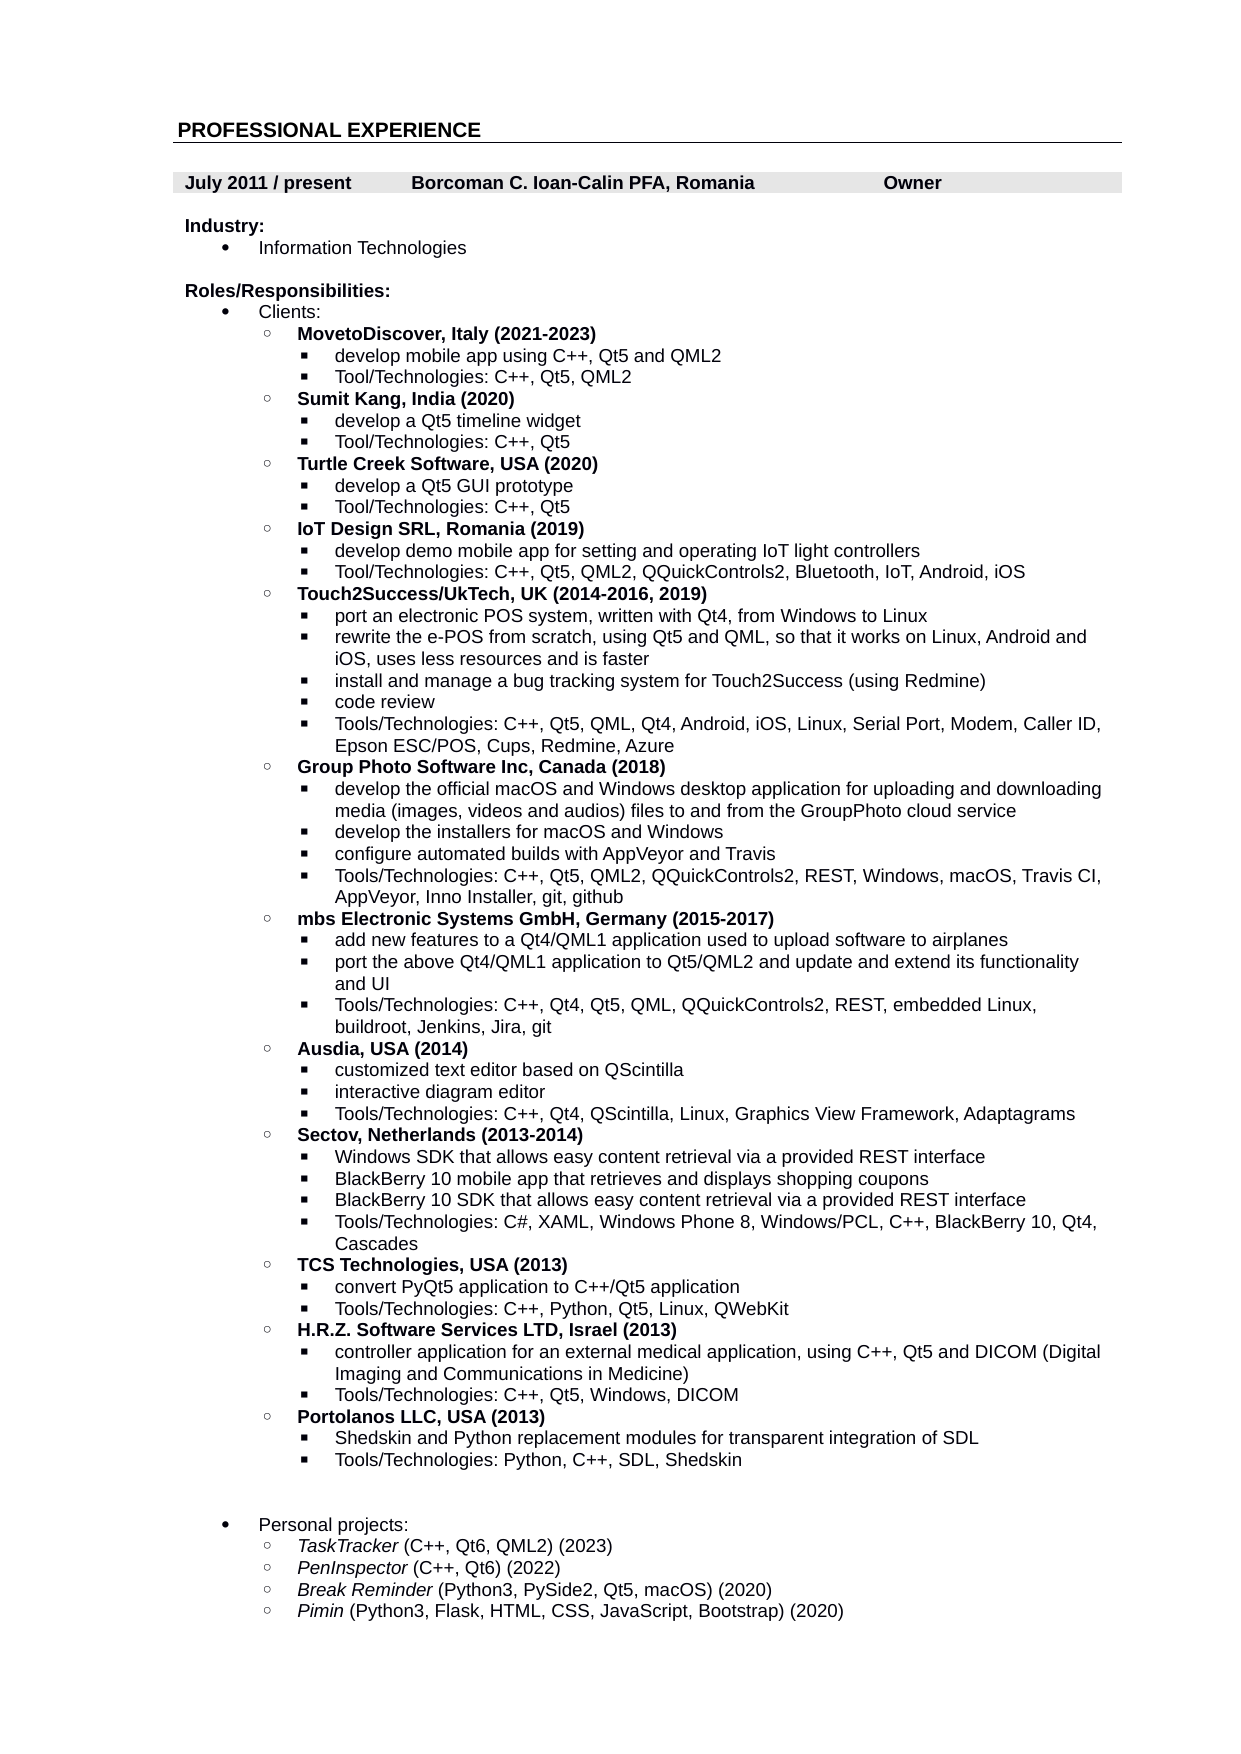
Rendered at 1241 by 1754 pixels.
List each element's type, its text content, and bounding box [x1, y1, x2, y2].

table_header [173, 143, 400, 172]
table_cell July 2011 / present [173, 172, 400, 193]
table_cell Owner [872, 172, 1122, 193]
text PROFESSIONAL EXPERIENCE [177, 118, 1122, 142]
table_cell Borcoman C. Ioan-Calin PFA, Romania [400, 172, 872, 193]
table_cell Industry: Information Technologies Roles/Responsibilities: Clients: MovetoDiscover, Italy (2021-2023) develop mobile app using C++, Qt5 and QML2 Tool/Technologies: C++, Qt5, QML2 Sumit Kang, India (2020) develop a Qt5 timeline widget Tool/Technologies: C++, Qt5 Turtle Creek Software, USA (2020) develop a Qt5 GUI prototype Tool/Technologies: C++, Qt5 IoT Design SRL, Romania (2019) develop demo mobile app for setting and operating IoT light controllers Tool/Technologies: C++, Qt5, QML2, QQuickControls2, Bluetooth, IoT, Android, iOS Touch2Success/UkTech, UK (2014-2016, 2019) port an electronic POS system, written with Qt4, from Windows to Linux rewrite the e-POS from scratch, using Qt5 and QML, so that it works on Linux, Android and iOS, uses less resources and is faster install and manage a bug tracking system for Touch2Success (using Redmine) code review Tools/Technologies: C++, Qt5, QML, Qt4, Android, iOS, Linux, Serial Port, Modem, Caller ID, Epson ESC/POS, Cups, Redmine, Azure Group Photo Software Inc, Canada (2018) develop the official macOS and Windows desktop application for uploading and downloading media (images, videos and audios) files to and from the GroupPhoto cloud service develop the installers for macOS and Windows configure automated builds with AppVeyor and Travis Tools/Technologies: C++, Qt5, QML2, QQuickControls2, REST, Windows, macOS, Travis CI, AppVeyor, Inno Installer, git, github mbs Electronic Systems GmbH, Germany (2015-2017) add new features to a Qt4/QML1 application used to upload software to airplanes port the above Qt4/QML1 application to Qt5/QML2 and update and extend its functionality and UI Tools/Technologies: C++, Qt4, Qt5, QML, QQuickControls2, REST, embedded Linux, buildroot, Jenkins, Jira, git Ausdia, USA (2014) customized text editor based on QScintilla interactive diagram editor Tools/Technologies: C++, Qt4, QScintilla, Linux, Graphics View Framework, Adaptagrams Sectov, Netherlands (2013-2014) Windows SDK that allows easy content retrieval via a provided REST interface BlackBerry 10 mobile app that retrieves and displays shopping coupons BlackBerry 10 SDK that allows easy content retrieval via a provided REST interface Tools/Technologies: C#, XAML, Windows Phone 8, Windows/PCL, C++, BlackBerry 10, Qt4, Cascades TCS Technologies, USA (2013) convert PyQt5 application to C++/Qt5 application Tools/Technologies: C++, Python, Qt5, Linux, QWebKit H.R.Z. Software Services LTD, Israel (2013) controller application for an external medical application, using C++, Qt5 and DICOM (Digital Imaging and Communications in Medicine) Tools/Technologies: C++, Qt5, Windows, DICOM Portolanos LLC, USA (2013) Shedskin and Python replacement modules for transparent integration of SDL Tools/Technologies: Python, C++, SDL, Shedskin Personal projects: TaskTracker (C++, Qt6, QML2) (2023) PenInspector (C++, Qt6) (2022) Break Reminder (Python3, PySide2, Qt5, macOS) (2020) Pimin (Python3, Flask, HTML, CSS, JavaScript, Bootstrap) (2020) Ison Assistant (C++, Qt5, QML2, Android) (2015-2016) Painter's Grid (Windows Phone 8/C#/XAML) (2013) Tip Calculator (Windows Phone 8/C#/XAML) (2013) Keep on Track (BlackBerry 10/C++/Qt4/Cascades) (2012-2013) Screen Check (BlackBerry 10/C++/Qt4/Cascades) (2012-2013) PlantUML QEditor (Desktop/C++/Qt4) (2012-) Quake Report (Symbian^3/Maemo/C++/Qt4) (2011) Simple XBMC Remote (MeeGo Harmattan/Symbian^3/C++/QML) (2011) Microsoft BizSpark (2011-2015) [173, 194, 1122, 1622]
table_header [872, 143, 1122, 172]
table_header [400, 143, 872, 172]
